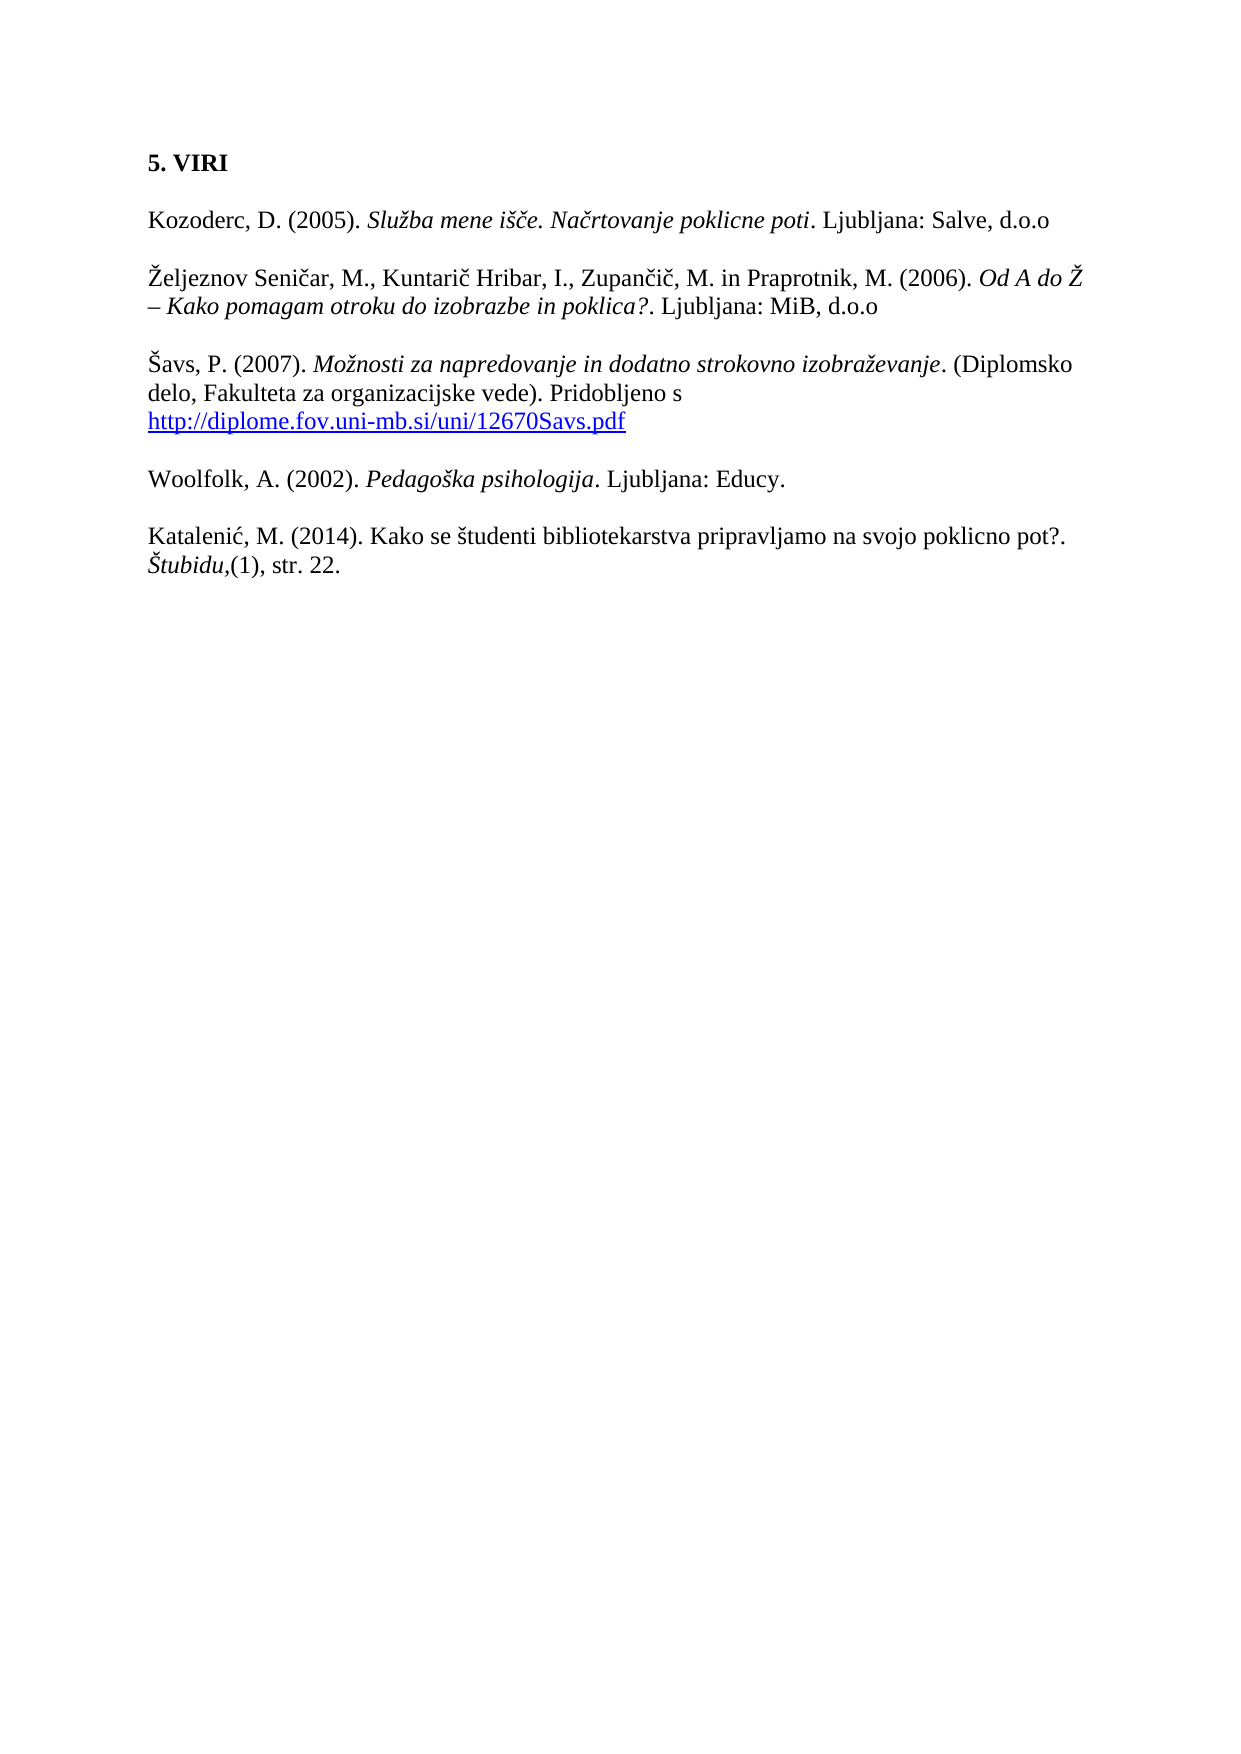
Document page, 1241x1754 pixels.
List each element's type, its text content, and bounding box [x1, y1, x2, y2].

text Šavs, P. (2007). Možnosti za napredovanje in dodatno strokovno izobraževanje. (Diplomsko delo, Fakulteta za organizacijske vede). Pridobljeno s http://diplome.fov.uni-mb.si/uni/12670Savs.pdf [148, 349, 1093, 435]
text Katalenić, M. (2014). Kako se študenti bibliotekarstva pripravljamo na svojo poklicno pot?. Štubidu,(1), str. 22. [148, 521, 1093, 579]
text Željeznov Seničar, M., Kuntarič Hribar, I., Zupančič, M. in Praprotnik, M. (2006). Od A do Ž – Kako pomagam otroku do izobrazbe in poklica?. Ljubljana: MiB, d.o.o [148, 263, 1093, 320]
text 5. VIRI [148, 148, 1093, 176]
text Woolfolk, A. (2002). Pedagoška psihologija. Ljubljana: Educy. [148, 464, 1093, 493]
text Kozoderc, D. (2005). Služba mene išče. Načrtovanje poklicne poti. Ljubljana: Salve, d.o.o [148, 205, 1093, 234]
